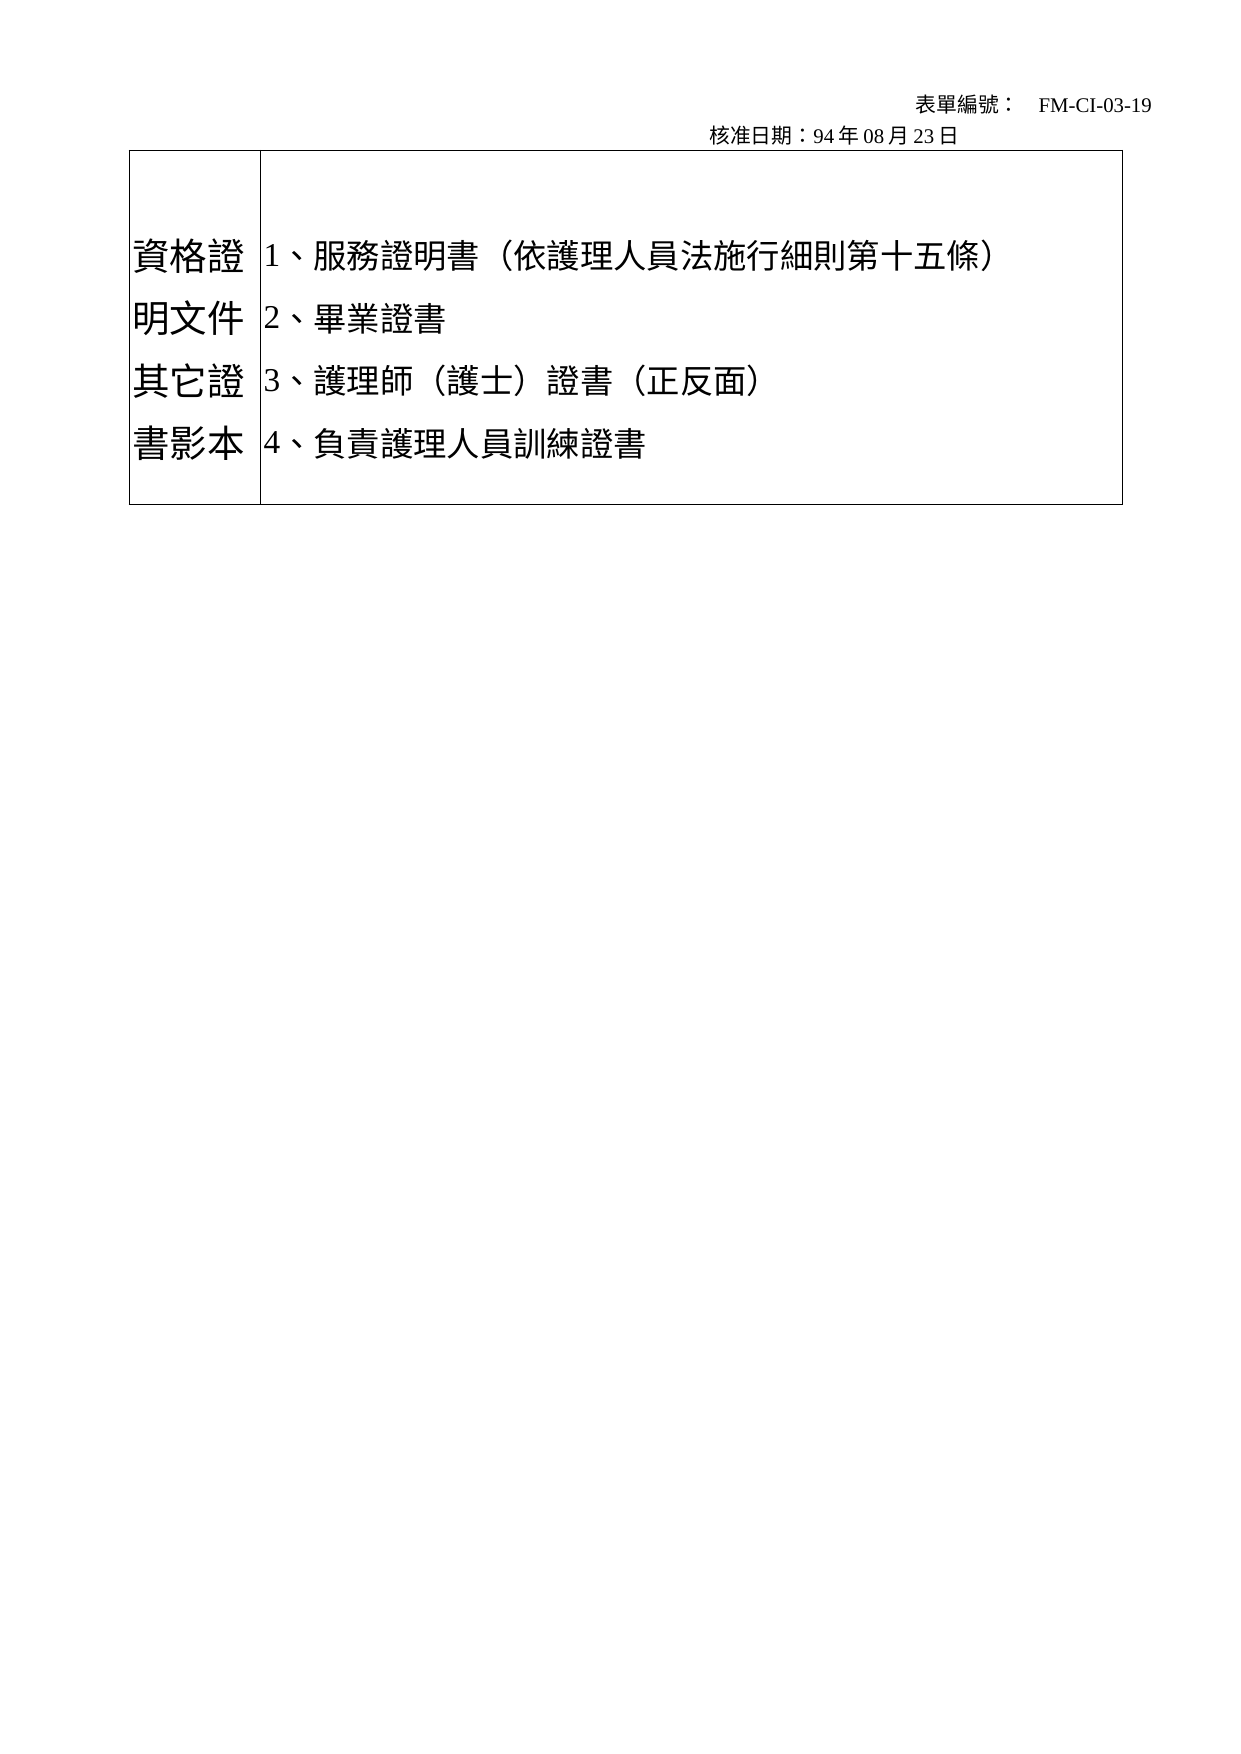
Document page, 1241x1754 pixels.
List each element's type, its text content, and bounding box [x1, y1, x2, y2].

table_cell 資格證明文件 其它證書影本 [130, 151, 260, 504]
table_cell 服務證明書（依護理人員法施行細則第十五條） 畢業證書 護理師（護士）證書（正反面） 負責護理人員訓練證書 [261, 151, 1122, 504]
